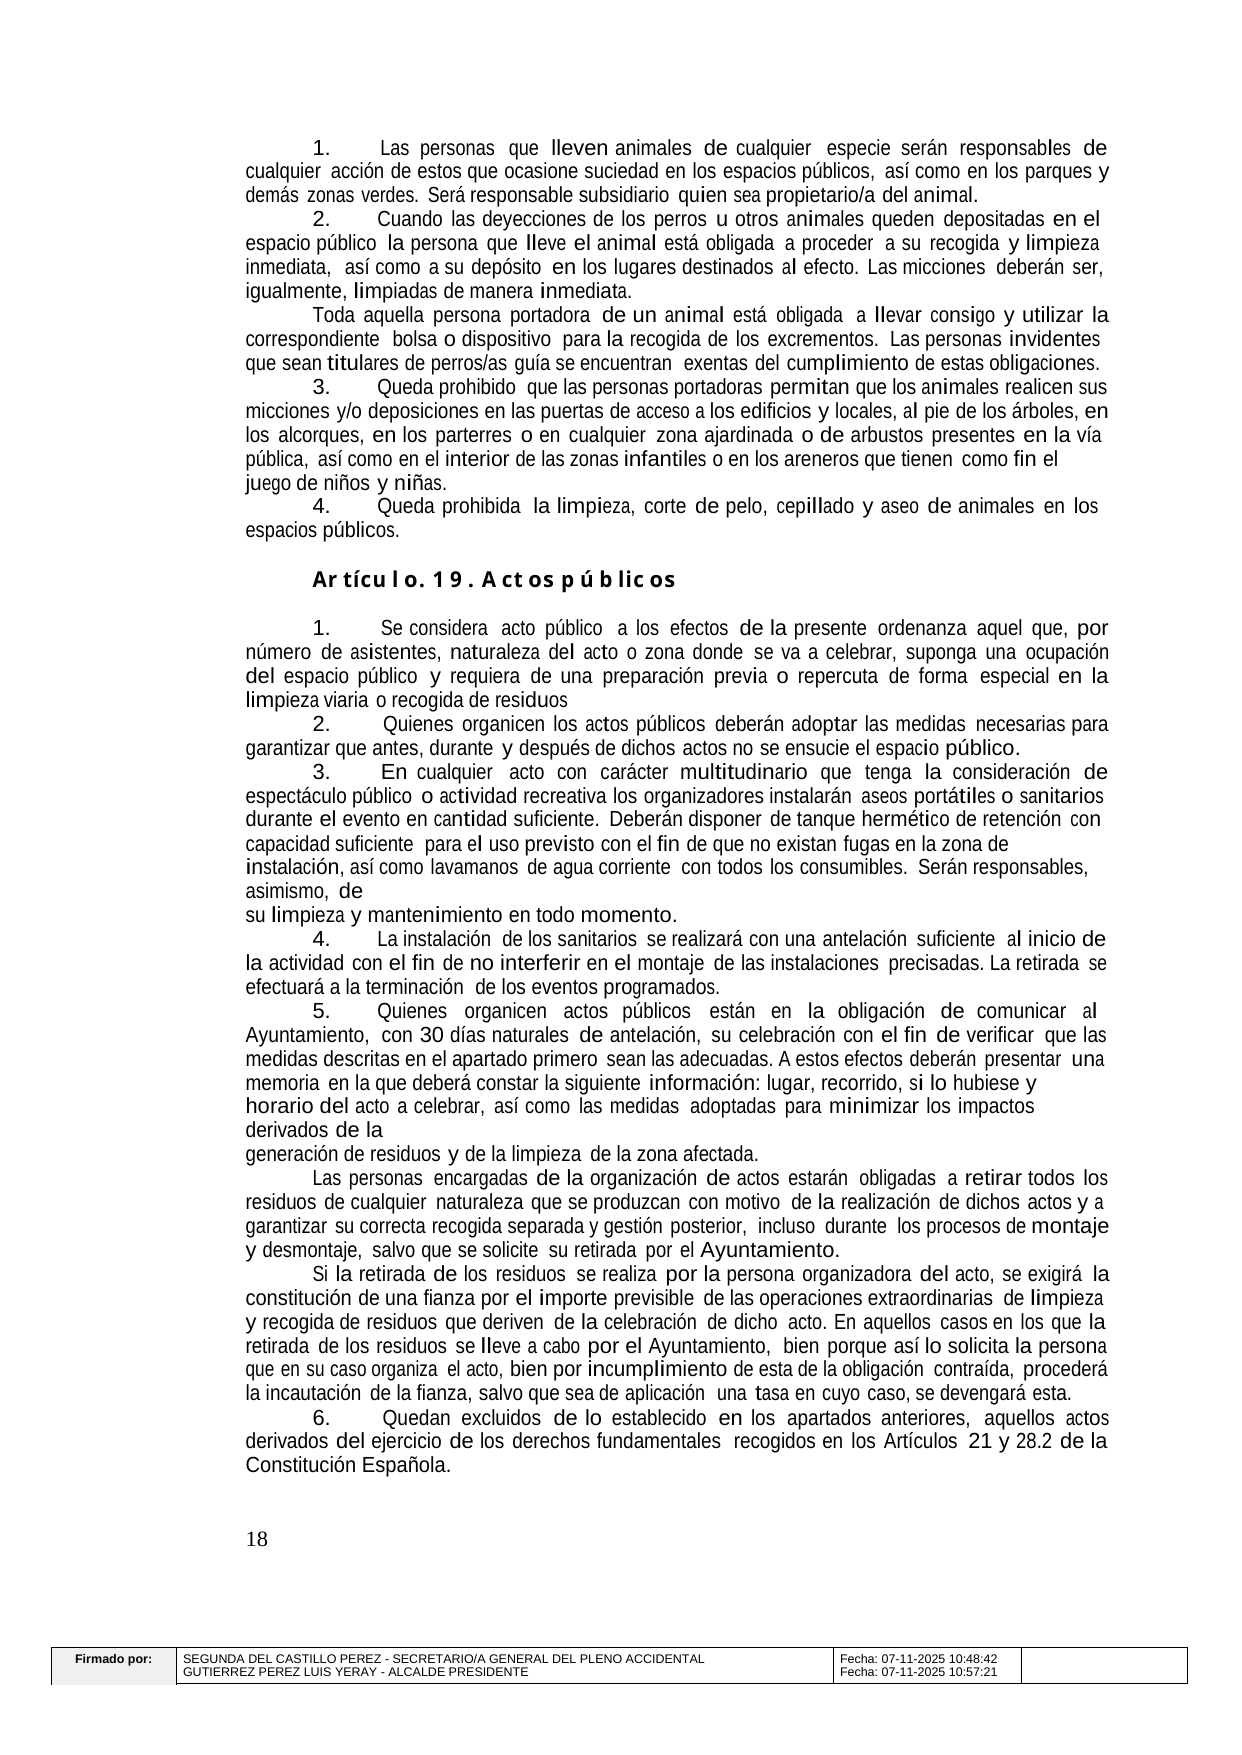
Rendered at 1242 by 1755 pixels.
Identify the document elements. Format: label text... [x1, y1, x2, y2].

text retirada de los residuos se lleve a cabo por el Ayuntamiento, bien porque así lo solicita la persona que en su caso organiza el acto, bien por incumplimiento de esta de la obligación contraída, procederá [245, 1334, 1109, 1382]
text constitución de una fianza por el importe previsible de las operaciones extraordinarias de limpieza y recogida de residuos que deriven de la celebración de dicho acto. En aquellos casos en los que la [245, 1286, 1109, 1334]
text 3. En cualquier acto con carácter multitudinario que tenga la consideración de espectáculo público o actividad recreativa los organizadores instalarán aseos portátiles o sanitarios [245, 760, 1109, 808]
text durante el evento en cantidad suficiente. Deberán disponer de tanque hermético de retención con [245, 808, 1202, 832]
text 5. Quienes organicen actos públicos están en la obligación de comunicar al [312, 999, 1202, 1023]
text 4. La instalación de los sanitarios se realizará con una antelación suficiente al inicio de [312, 927, 1202, 951]
table_header SEGUNDA DEL CASTILLO PEREZ - SECRETARIO/A GENERAL DEL PLENO ACCIDENTAL GUTIERREZ PEREZ LUIS YERAY - ALCALDE PRESIDENTE [177, 1648, 833, 1683]
text su limpieza y mantenimiento en todo momento. [245, 903, 1202, 927]
text Si la retirada de los residuos se realiza por la persona organizadora del acto, se exigirá la [312, 1262, 1202, 1286]
text que sean titulares de perros/as guía se encuentran exentas del cumplimiento de estas obligaciones. [245, 351, 1202, 375]
text 2. Quienes organicen los actos públicos deberán adoptar las medidas necesarias para garantizar que antes, durante y después de dichos actos no se ensucie el espacio público. [245, 712, 1109, 760]
text la actividad con el fin de no interferir en el montaje de las instalaciones precisadas. La retirada se efectuará a la terminación de los eventos programados. [245, 951, 1109, 999]
text la incautación de la fianza, salvo que sea de aplicación una tasa en cuyo caso, se devengará esta. [245, 1382, 1202, 1406]
text pública, así como en el interior de las zonas infantiles o en los areneros que tienen como fin el juego de niños y niñas. [245, 447, 1109, 495]
text micciones y/o deposiciones en las puertas de acceso a los edificios y locales, al pie de los árboles, en los alcorques, en los parterres o en cualquier zona ajardinada o de arbustos presentes en la vía [245, 399, 1109, 447]
text 6. Quedan excluidos de lo establecido en los apartados anteriores, aquellos actos derivados del ejercicio de los derechos fundamentales recogidos en los Artículos 21 y 28.2 de la [245, 1406, 1109, 1453]
text Ayuntamiento, con 30 días naturales de antelación, su celebración con el fin de verificar que las medidas descritas en el apartado primero sean las adecuadas. A estos efectos deberán presentar una [245, 1023, 1110, 1071]
text 4. Queda prohibida la limpieza, corte de pelo, cepillado y aseo de animales en los [312, 495, 1202, 518]
text 1. Se considera acto público a los efectos de la presente ordenanza aquel que, por número de asistentes, naturaleza del acto o zona donde se va a celebrar, suponga una ocupación del espacio público y requiera de una preparación previa o repercuta de forma especial en la limpieza viaria o recogida de residuos [245, 616, 1109, 712]
text Toda aquella persona portadora de un animal está obligada a llevar consigo y utilizar la correspondiente bolsa o dispositivo para la recogida de los excrementos. Las personas invidentes [245, 304, 1109, 351]
text memoria en la que deberá constar la siguiente información: lugar, recorrido, si lo hubiese y horario del acto a celebrar, así como las medidas adoptadas para minimizar los impactos derivados de la [245, 1071, 1109, 1143]
text espacio público la persona que lleve el animal está obligada a proceder a su recogida y limpieza inmediata, así como a su depósito en los lugares destinados al efecto. Las micciones deberán ser, [245, 232, 1109, 279]
text 18 [245, 1526, 1202, 1551]
text igualmente, limpiadas de manera inmediata. [245, 279, 1202, 303]
text Las personas encargadas de la organización de actos estarán obligadas a retirar todos los residuos de cualquier naturaleza que se produzcan con motivo de la realización de dichos actos y a [245, 1167, 1109, 1214]
text Constitución Española. [245, 1453, 1202, 1477]
table_header [1022, 1648, 1187, 1683]
text 2. Cuando las deyecciones de los perros u otros animales queden depositadas en el [312, 208, 1202, 231]
text espacios públicos. [245, 518, 1202, 543]
text generación de residuos y de la limpieza de la zona afectada. [245, 1143, 1202, 1166]
text 1. Las personas que lleven animales de cualquier especie serán responsables de cualquier acción de estos que ocasione suciedad en los espacios públicos, así como en los parques y demás zonas verdes. Será responsable subsidiario quien sea propietario/a del animal. [245, 136, 1109, 208]
text garantizar su correcta recogida separada y gestión posterior, incluso durante los procesos de montaje y desmontaje, salvo que se solicite su retirada por el Ayuntamiento. [245, 1214, 1109, 1262]
table_header Fecha: 07-11-2025 10:48:42 Fecha: 07-11-2025 10:57:21 [834, 1648, 1021, 1683]
table_header Firmado por: [52, 1648, 176, 1683]
text capacidad suficiente para el uso previsto con el fin de que no existan fugas en la zona de instalación, así como lavamanos de agua corriente con todos los consumibles. Serán responsables, asimismo, de [245, 832, 1109, 903]
text Ar tícu l o. 1 9 . A ct os p ú b lic os [312, 564, 1202, 594]
text 3. Queda prohibido que las personas portadoras permitan que los animales realicen sus [312, 375, 1202, 399]
